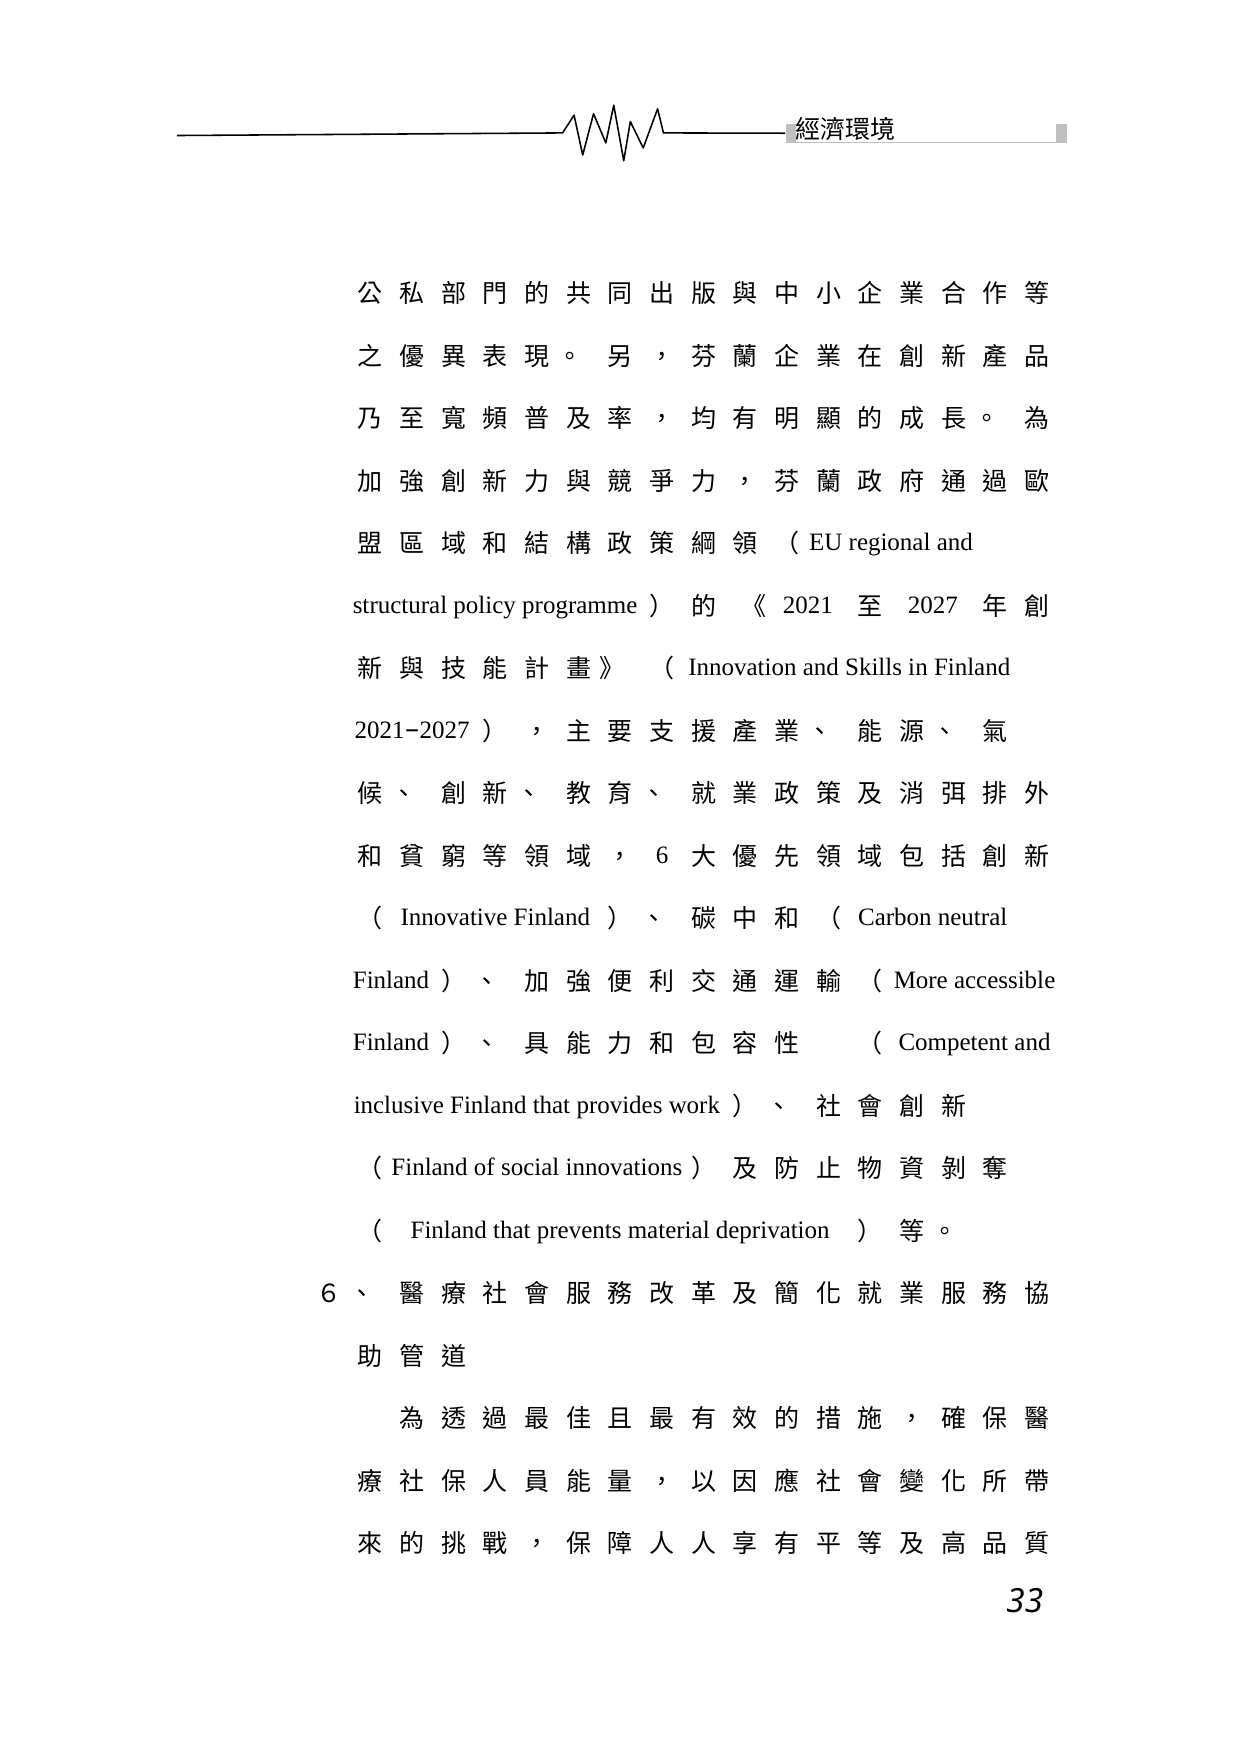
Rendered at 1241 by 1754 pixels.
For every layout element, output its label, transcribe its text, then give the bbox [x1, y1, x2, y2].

text ６、醫療社會服務改革及簡化就業服務協助管道 [281, 1250, 1058, 1375]
text 為透過最佳且最有效的措施，確保醫療社保人員能量，以因應社會變化所帶來的挑戰，保障人人享有平等及高品質 [330, 1375, 1058, 1563]
text 公私部門的共同出版與中小企業合作等之優異表現。另，芬蘭企業在創新產品乃至寬頻普及率，均有明顯的成長。為加強創新力與競爭力，芬蘭政府通過歐盟區域和結構政策綱領（EU regional and structural policy programme）的《2021至2027年創新與技能計畫》（Innovation and Skills in Finland 2021−2027），主要支援產業、能源、氣候、創新、教育、就業政策及消弭排外和貧窮等領域，6大優先領域包括創新（Innovative Finland）、碳中和（Carbon neutral Finland）、加強便利交通運輸（More accessible Finland）、具能力和包容性 （Competent and inclusive Finland that provides work）、社會創新（Finland of social innovations）及防止物資剝奪（Finland that prevents material deprivation）等。 [330, 250, 1058, 1250]
